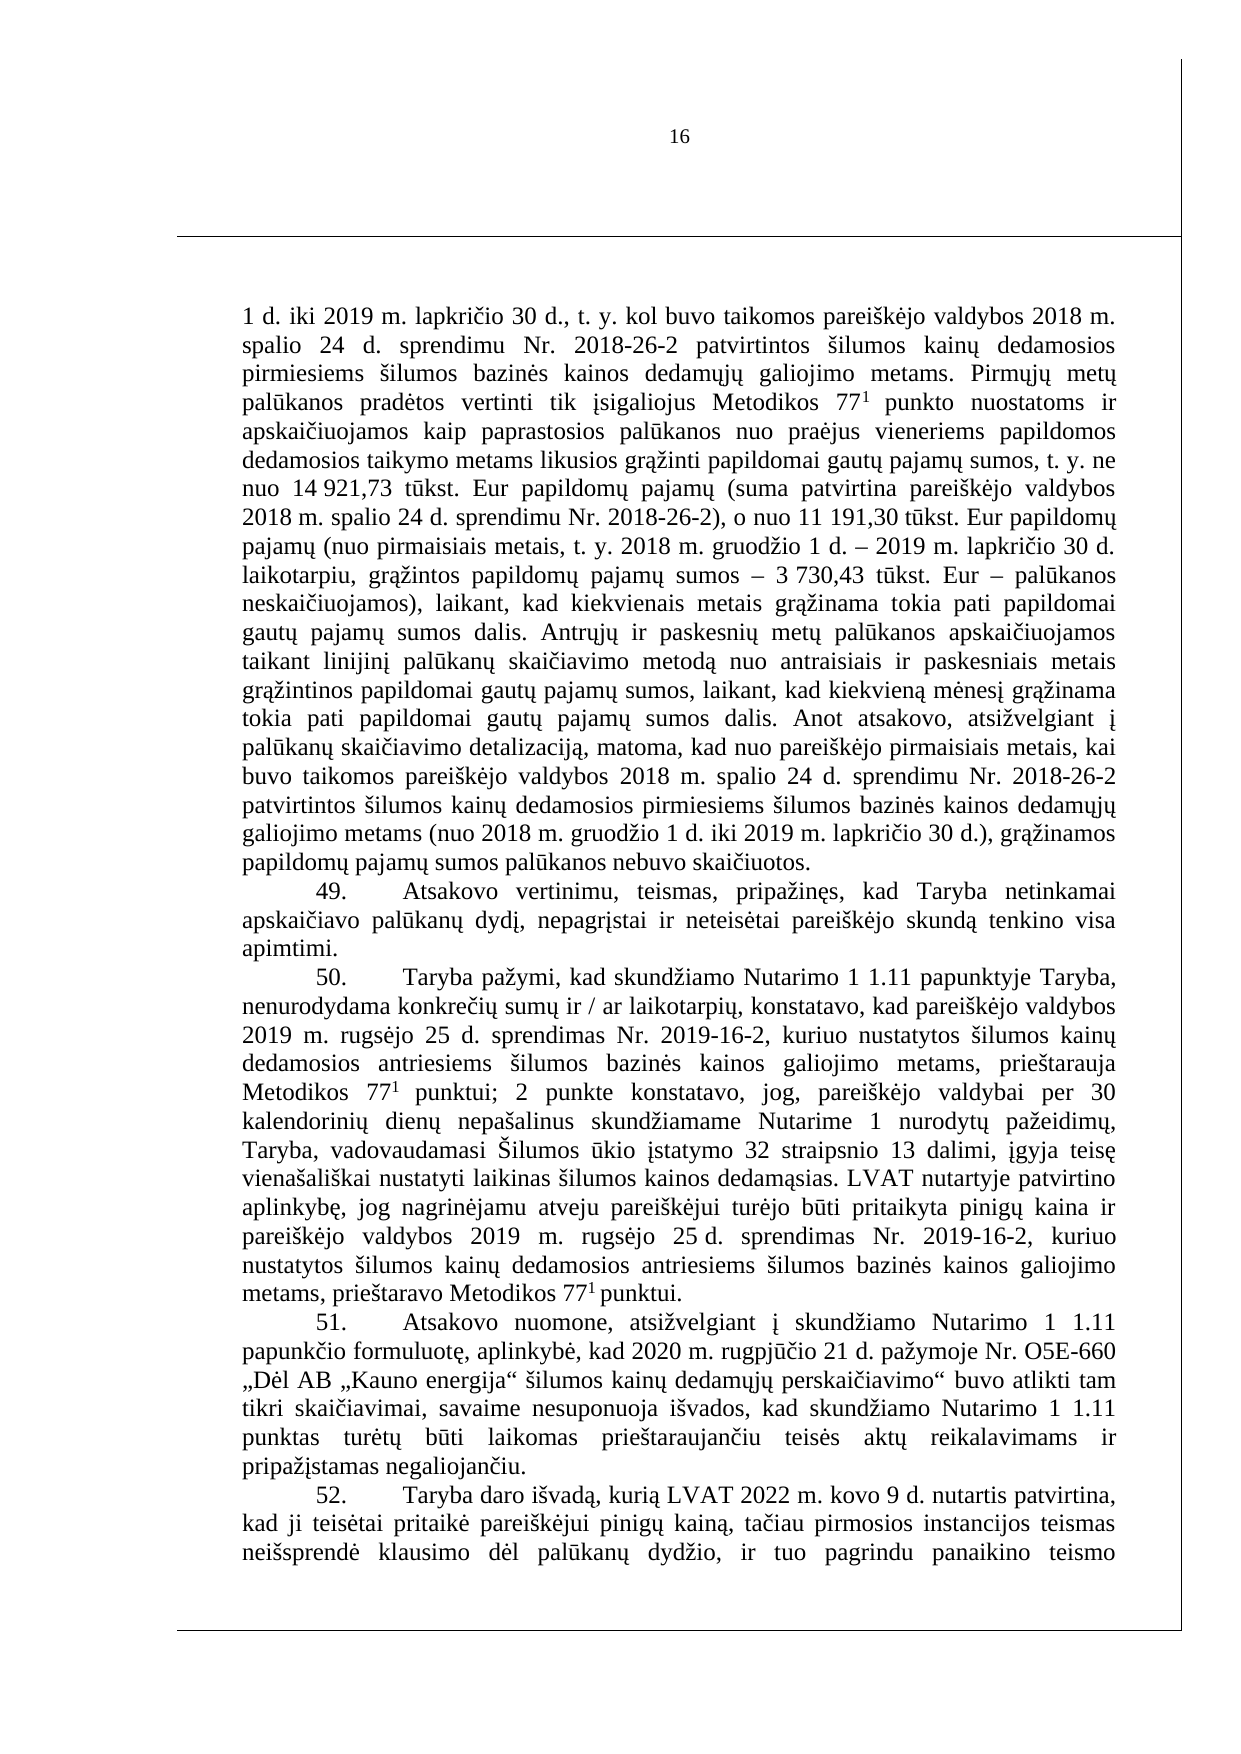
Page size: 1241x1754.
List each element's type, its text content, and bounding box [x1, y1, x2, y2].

text 49. Atsakovo vertinimu, teismas, pripažinęs, kad Taryba netinkamai apskaičiavo palūkanų dydį, nepagrįstai ir neteisėtai pareiškėjo skundą tenkino visa apimtimi. [177, 876, 1181, 962]
text 1 d. iki 2019 m. lapkričio 30 d., t. y. kol buvo taikomos pareiškėjo valdybos 2018 m. spalio 24 d. sprendimu Nr. 2018-26-2 patvirtintos šilumos kainų dedamosios pirmiesiems šilumos bazinės kainos dedamųjų galiojimo metams. Pirmųjų metų palūkanos pradėtos vertinti tik įsigaliojus Metodikos 771 punkto nuostatoms ir apskaičiuojamos kaip paprastosios palūkanos nuo praėjus vieneriems papildomos dedamosios taikymo metams likusios grąžinti papildomai gautų pajamų sumos, t. y. ne nuo 14 921,73 tūkst. Eur papildomų pajamų (suma patvirtina pareiškėjo valdybos 2018 m. spalio 24 d. sprendimu Nr. 2018-26-2), o nuo 11 191,30 tūkst. Eur papildomų pajamų (nuo pirmaisiais metais, t. y. 2018 m. gruodžio 1 d. – 2019 m. lapkričio 30 d. laikotarpiu, grąžintos papildomų pajamų sumos – 3 730,43 tūkst. Eur – palūkanos neskaičiuojamos), laikant, kad kiekvienais metais grąžinama tokia pati papildomai gautų pajamų sumos dalis. Antrųjų ir paskesnių metų palūkanos apskaičiuojamos taikant linijinį palūkanų skaičiavimo metodą nuo antraisiais ir paskesniais metais grąžintinos papildomai gautų pajamų sumos, laikant, kad kiekvieną mėnesį grąžinama tokia pati papildomai gautų pajamų sumos dalis. Anot atsakovo, atsižvelgiant į palūkanų skaičiavimo detalizaciją, matoma, kad nuo pareiškėjo pirmaisiais metais, kai buvo taikomos pareiškėjo valdybos 2018 m. spalio 24 d. sprendimu Nr. 2018-26-2 patvirtintos šilumos kainų dedamosios pirmiesiems šilumos bazinės kainos dedamųjų galiojimo metams (nuo 2018 m. gruodžio 1 d. iki 2019 m. lapkričio 30 d.), grąžinamos papildomų pajamų sumos palūkanos nebuvo skaičiuotos. [177, 236, 1181, 876]
text 51. Atsakovo nuomone, atsižvelgiant į skundžiamo Nutarimo 1 1.11 papunkčio formuluotę, aplinkybė, kad 2020 m. rugpjūčio 21 d. pažymoje Nr. O5E-660 „Dėl AB „Kauno energija“ šilumos kainų dedamųjų perskaičiavimo“ buvo atlikti tam tikri skaičiavimai, savaime nesuponuoja išvados, kad skundžiamo Nutarimo 1 1.11 punktas turėtų būti laikomas prieštaraujančiu teisės aktų reikalavimams ir pripažįstamas negaliojančiu. [177, 1307, 1181, 1480]
text 50. Taryba pažymi, kad skundžiamo Nutarimo 1 1.11 papunktyje Taryba, nenurodydama konkrečių sumų ir / ar laikotarpių, konstatavo, kad pareiškėjo valdybos 2019 m. rugsėjo 25 d. sprendimas Nr. 2019-16-2, kuriuo nustatytos šilumos kainų dedamosios antriesiems šilumos bazinės kainos galiojimo metams, prieštarauja Metodikos 771 punktui; 2 punkte konstatavo, jog, pareiškėjo valdybai per 30 kalendorinių dienų nepašalinus skundžiamame Nutarime 1 nurodytų pažeidimų, Taryba, vadovaudamasi Šilumos ūkio įstatymo 32 straipsnio 13 dalimi, įgyja teisę vienašališkai nustatyti laikinas šilumos kainos dedamąsias. LVAT nutartyje patvirtino aplinkybę, jog nagrinėjamu atveju pareiškėjui turėjo būti pritaikyta pinigų kaina ir pareiškėjo valdybos 2019 m. rugsėjo 25 d. sprendimas Nr. 2019-16-2, kuriuo nustatytos šilumos kainų dedamosios antriesiems šilumos bazinės kainos galiojimo metams, prieštaravo Metodikos 771 punktui. [177, 962, 1181, 1307]
text 52. Taryba daro išvadą, kurią LVAT 2022 m. kovo 9 d. nutartis patvirtina, kad ji teisėtai pritaikė pareiškėjui pinigų kainą, tačiau pirmosios instancijos teismas neišsprendė klausimo dėl palūkanų dydžio, ir tuo pagrindu panaikino teismo [177, 1480, 1181, 1630]
